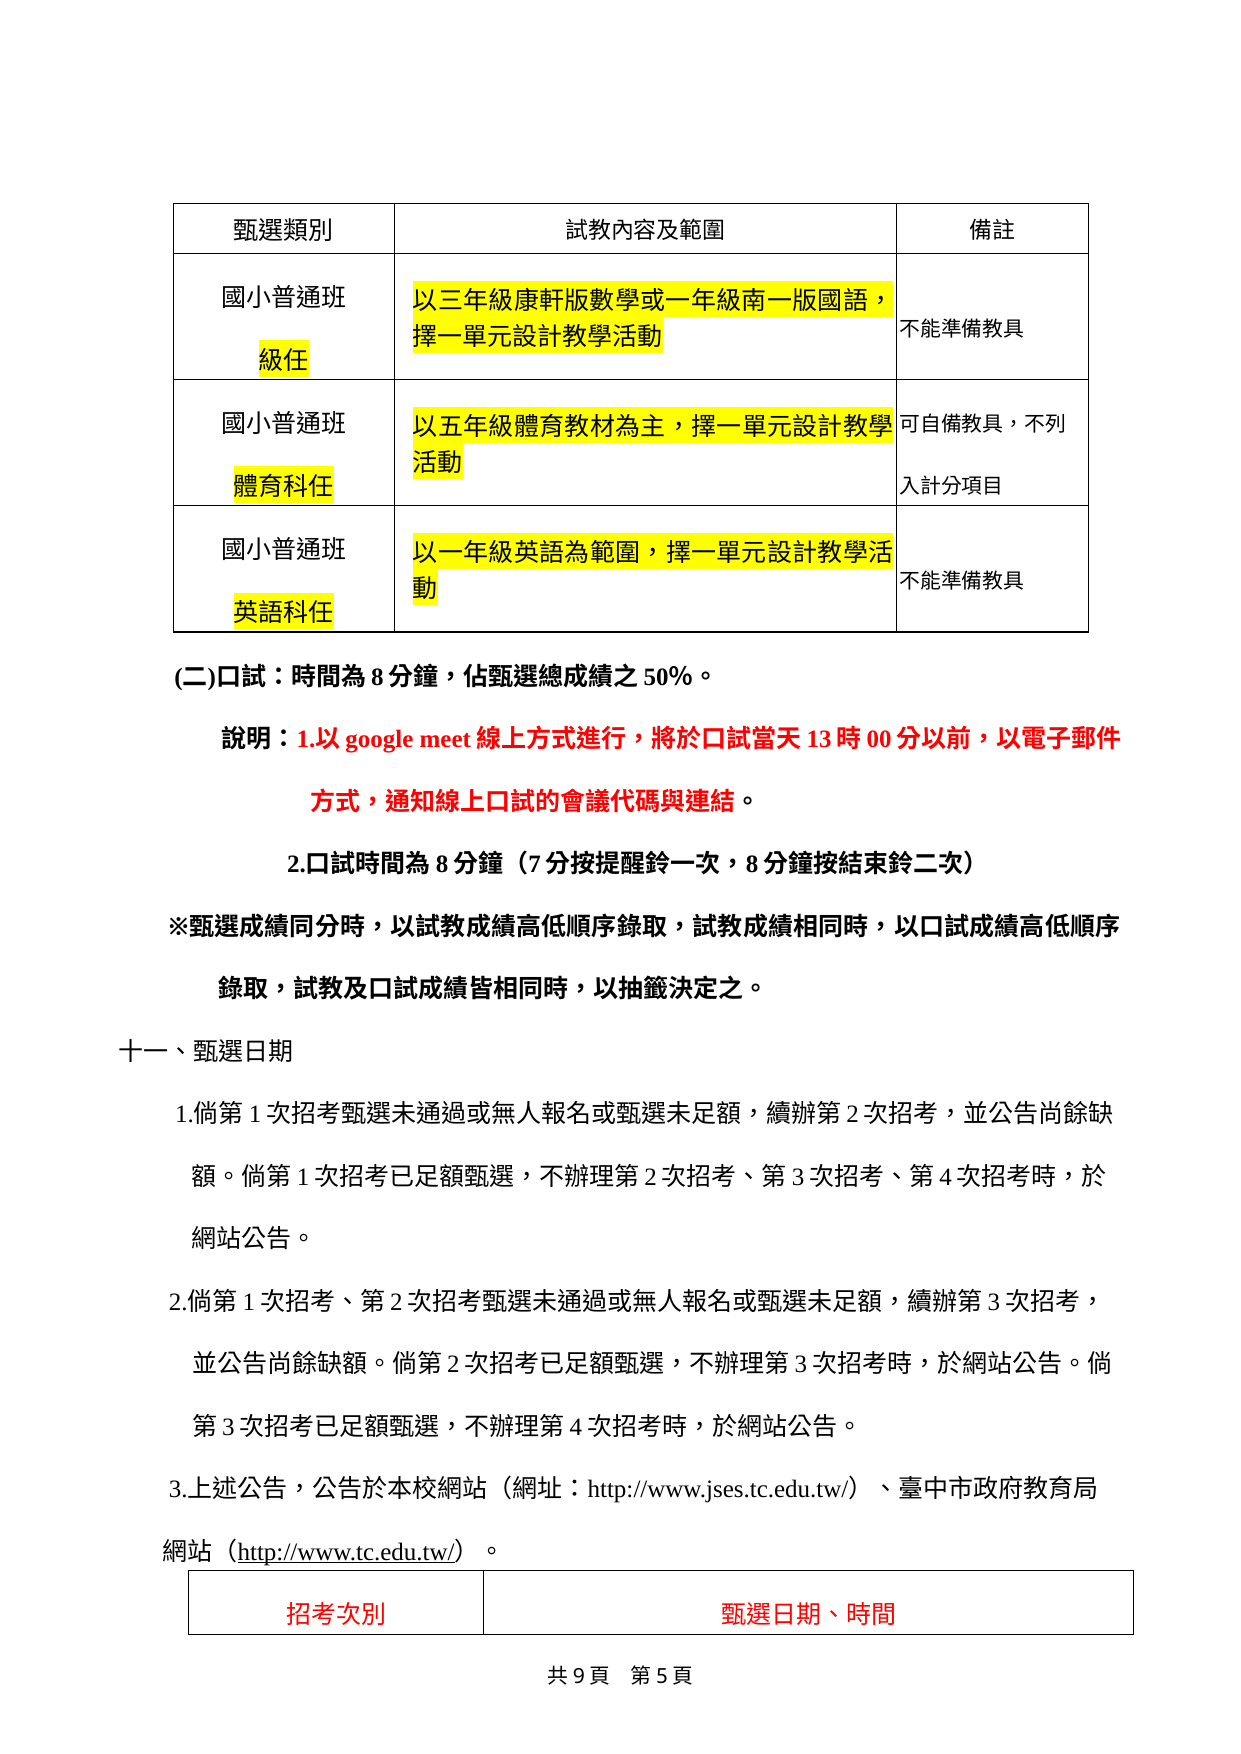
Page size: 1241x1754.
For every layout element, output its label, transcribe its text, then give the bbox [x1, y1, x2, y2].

table_header 甄選類別 [174, 204, 394, 253]
table_header 招考次別 [189, 1571, 483, 1633]
table_cell 不能準備教具 [897, 506, 1088, 631]
table_cell 以三年級康軒版數學或一年級南一版國語，擇一單元設計教學活動 [395, 254, 896, 379]
text 2.倘第1次招考、第2次招考甄選未通過或無人報名或甄選未足額，續辦第3次招考，並公告尚餘缺額。倘第2次招考已足額甄選，不辦理第3次招考時，於網站公告。倘第3次招考已足額甄選，不辦理第4次招考時，於網站公告。 [162, 1257, 1122, 1445]
text (二)口試：時間為8分鐘，佔甄選總成績之50％。 [168, 632, 1122, 695]
table_header 試教內容及範圍 [395, 204, 896, 253]
table_header 甄選日期、時間 [484, 1571, 1133, 1633]
text 說明：1.以google meet線上方式進行，將於口試當天13時00分以前，以電子郵件方式，通知線上口試的會議代碼與連結。 [221, 695, 1122, 820]
table_cell 不能準備教具 [897, 254, 1088, 379]
text 2.口試時間為8分鐘（7分按提醒鈴一次，8分鐘按結束鈴二次） [281, 820, 1122, 882]
table_cell 國小普通班 體育科任 [174, 380, 394, 505]
table_cell 以一年級英語為範圍，擇一單元設計教學活動 [395, 506, 896, 631]
text ※甄選成績同分時，以試教成績高低順序錄取，試教成績相同時，以口試成績高低順序錄取，試教及口試成績皆相同時，以抽籤決定之。 [168, 882, 1122, 1007]
table_header 備註 [897, 204, 1088, 253]
text 1.倘第1次招考甄選未通過或無人報名或甄選未足額，續辦第2次招考，並公告尚餘缺 額。倘第1次招考已足額甄選，不辦理第2次招考、第3次招考、第4次招考時，於網站公告。 [175, 1070, 1122, 1257]
table_cell 可自備教具，不列入計分項目 [897, 380, 1088, 505]
table_cell 國小普通班 級任 [174, 254, 394, 379]
text 十一、甄選日期 [118, 1007, 1122, 1070]
table_cell 以五年級體育教材為主，擇一單元設計教學活動 [395, 380, 896, 505]
text 3.上述公告，公告於本校網站（網址：http://www.jses.tc.edu.tw/）、臺中市政府教育局網站（http://www.tc.edu.tw/）。 [162, 1445, 1122, 1570]
table_cell 國小普通班 英語科任 [174, 506, 394, 631]
